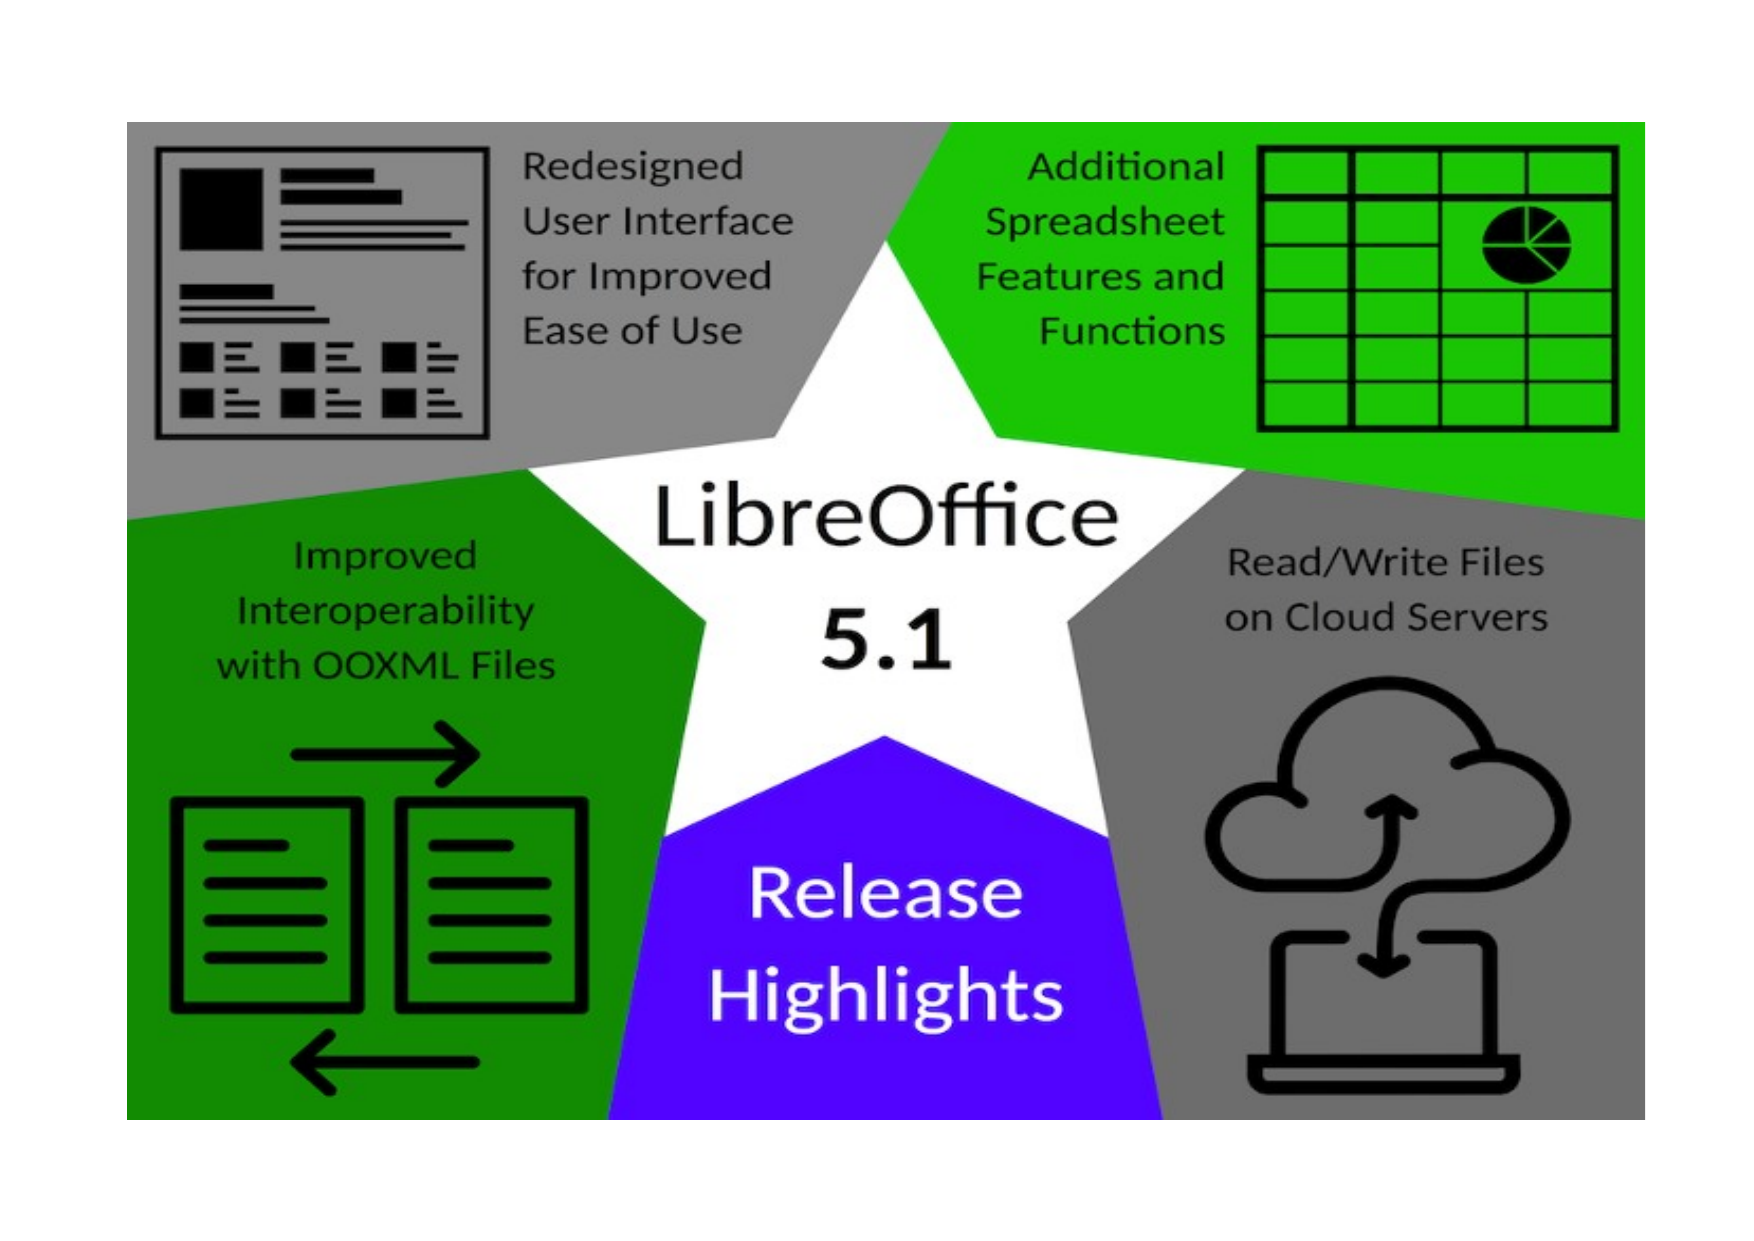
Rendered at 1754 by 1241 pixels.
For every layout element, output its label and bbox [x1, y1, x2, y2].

picture [127, 122, 1646, 1120]
